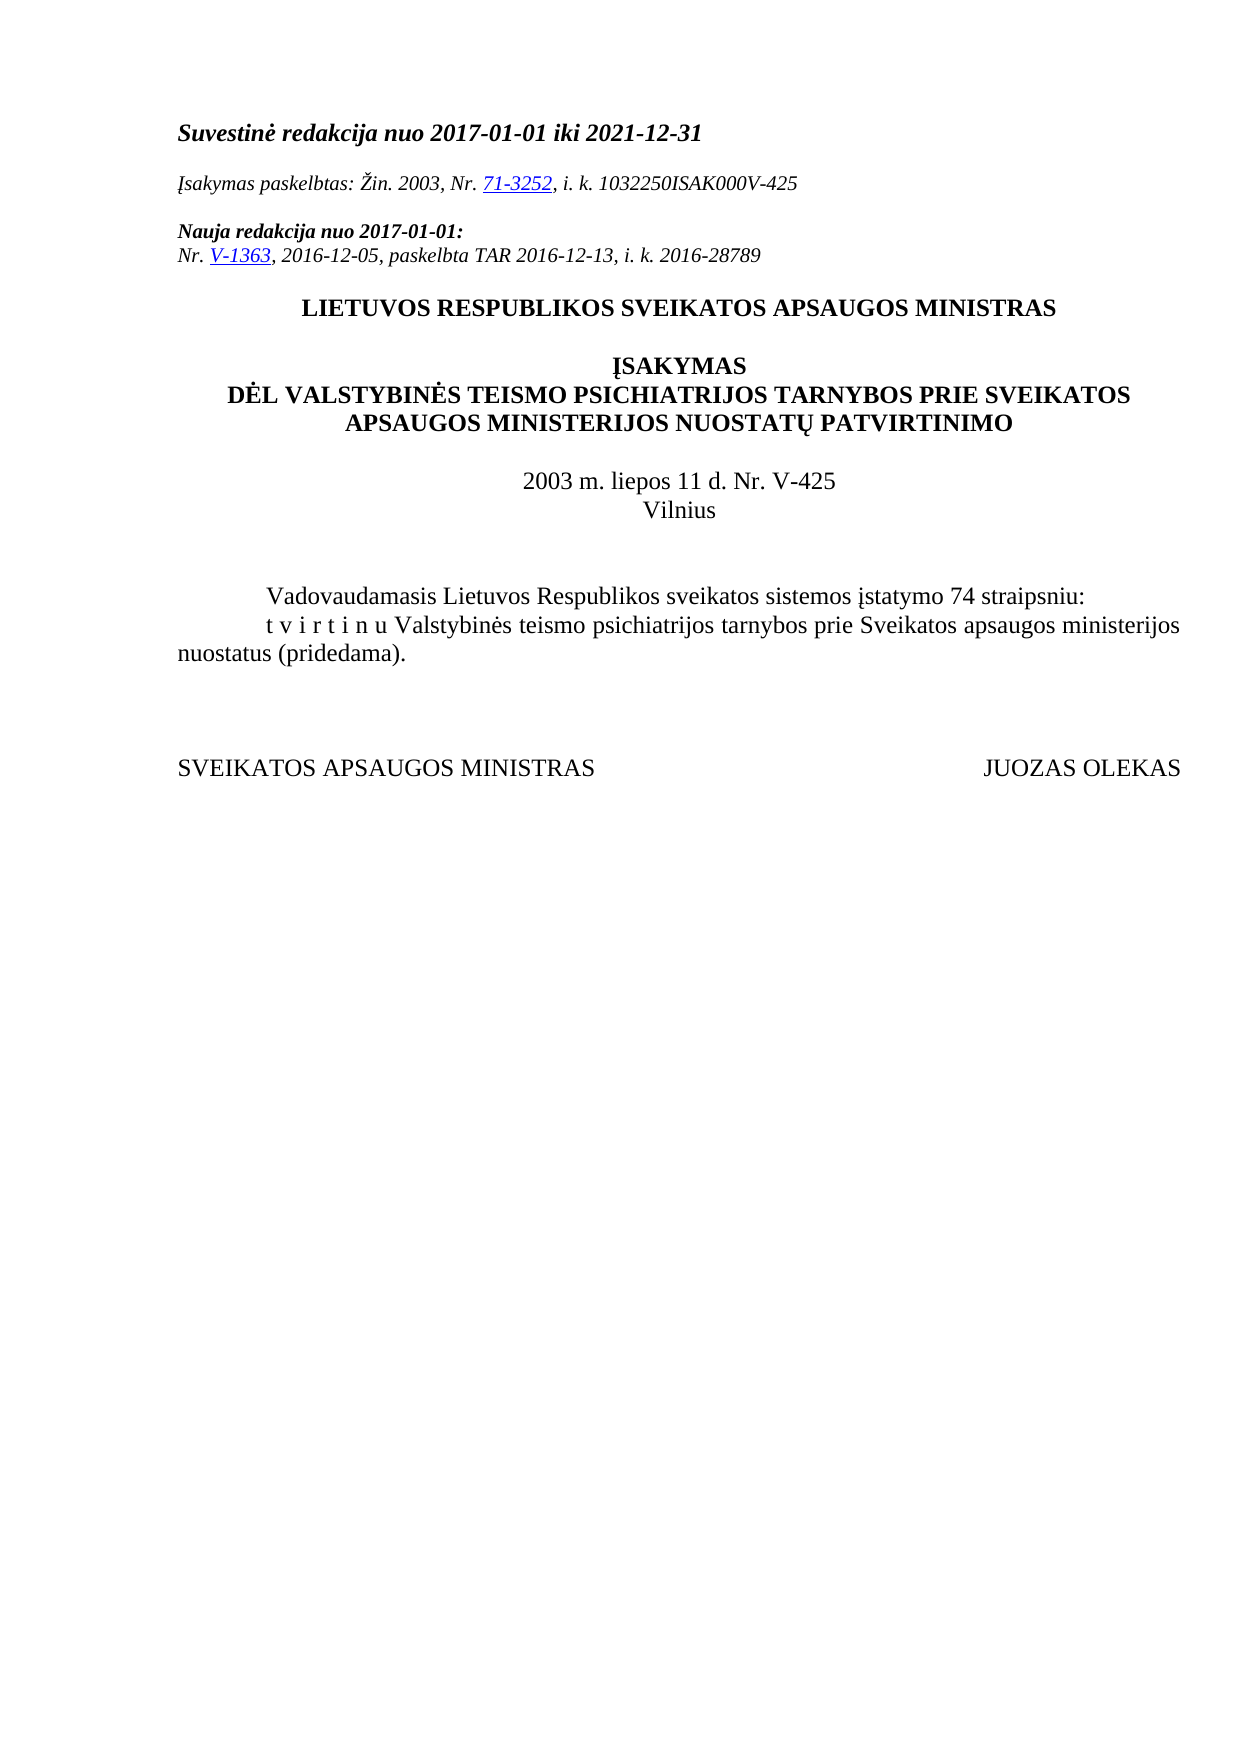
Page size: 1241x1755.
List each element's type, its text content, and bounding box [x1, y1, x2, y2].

text 2003 m. liepos 11 d. Nr. V-425 [177, 466, 1181, 495]
text Įsakymas paskelbtas: Žin. 2003, Nr. 71-3252, i. k. 1032250ISAK000V-425 [177, 171, 1181, 195]
text ĮSAKYMAS [177, 351, 1181, 380]
text t v i r t i n u Valstybinės teismo psichiatrijos tarnybos prie Sveikatos apsaugos ministerijos nuostatus (pridedama). [177, 610, 1181, 667]
text Nr. V-1363, 2016-12-05, paskelbta TAR 2016-12-13, i. k. 2016-28789 [177, 243, 1181, 267]
text Vadovaudamasis Lietuvos Respublikos sveikatos sistemos įstatymo 74 straipsniu: [177, 581, 1181, 610]
text Suvestinė redakcija nuo 2017-01-01 iki 2021-12-31 [177, 118, 1181, 147]
text Vilnius [177, 495, 1181, 523]
text DĖL VALSTYBINĖS TEISMO PSICHIATRIJOS TARNYBOS PRIE SVEIKATOS APSAUGOS MINISTERIJOS NUOSTATŲ PATVIRTINIMO [177, 380, 1181, 437]
text SVEIKATOS APSAUGOS MINISTRAS JUOZAS OLEKAS [177, 753, 1181, 782]
text LIETUVOS RESPUBLIKOS SVEIKATOS APSAUGOS MINISTRAS [177, 293, 1181, 322]
text Nauja redakcija nuo 2017-01-01: [177, 219, 1181, 243]
